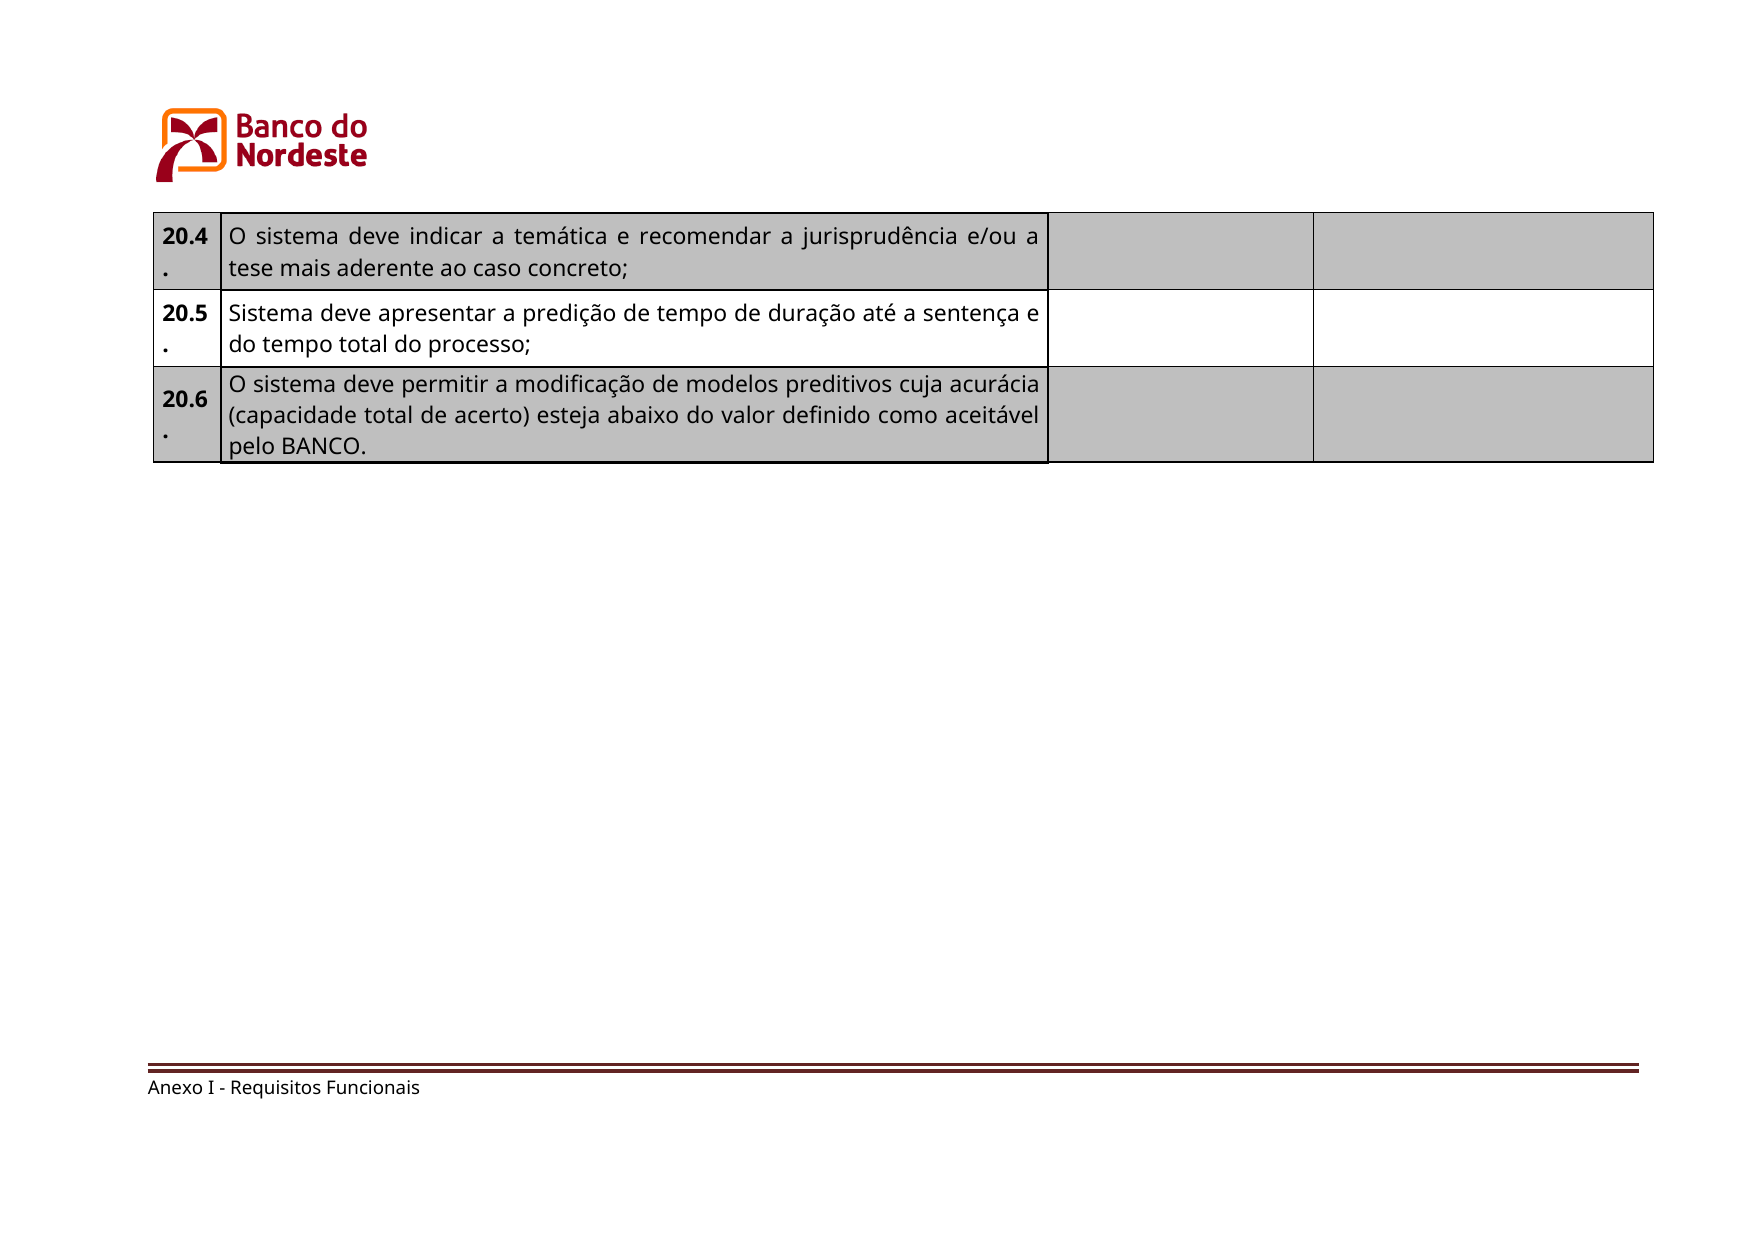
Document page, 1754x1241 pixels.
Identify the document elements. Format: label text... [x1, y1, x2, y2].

table_cell [1049, 290, 1313, 366]
table_cell [1049, 367, 1313, 461]
table_cell [154, 367, 220, 461]
table_cell [1049, 213, 1313, 289]
table_cell [154, 290, 220, 366]
table_cell O sistema deve indicar a temática e recomendar a jurisprudência e/ou a tese mais aderente ao caso concreto; [222, 214, 1047, 289]
table_cell [154, 213, 220, 289]
table_cell O sistema deve permitir a modificação de modelos preditivos cuja acurácia (capacidade total de acerto) esteja abaixo do valor definido como aceitável pelo BANCO. [222, 368, 1047, 461]
table_cell [1314, 367, 1653, 461]
table_cell [1314, 290, 1653, 366]
table_cell Sistema deve apresentar a predição de tempo de duração até a sentença e do tempo total do processo; [222, 291, 1047, 366]
table_cell [1314, 213, 1653, 289]
